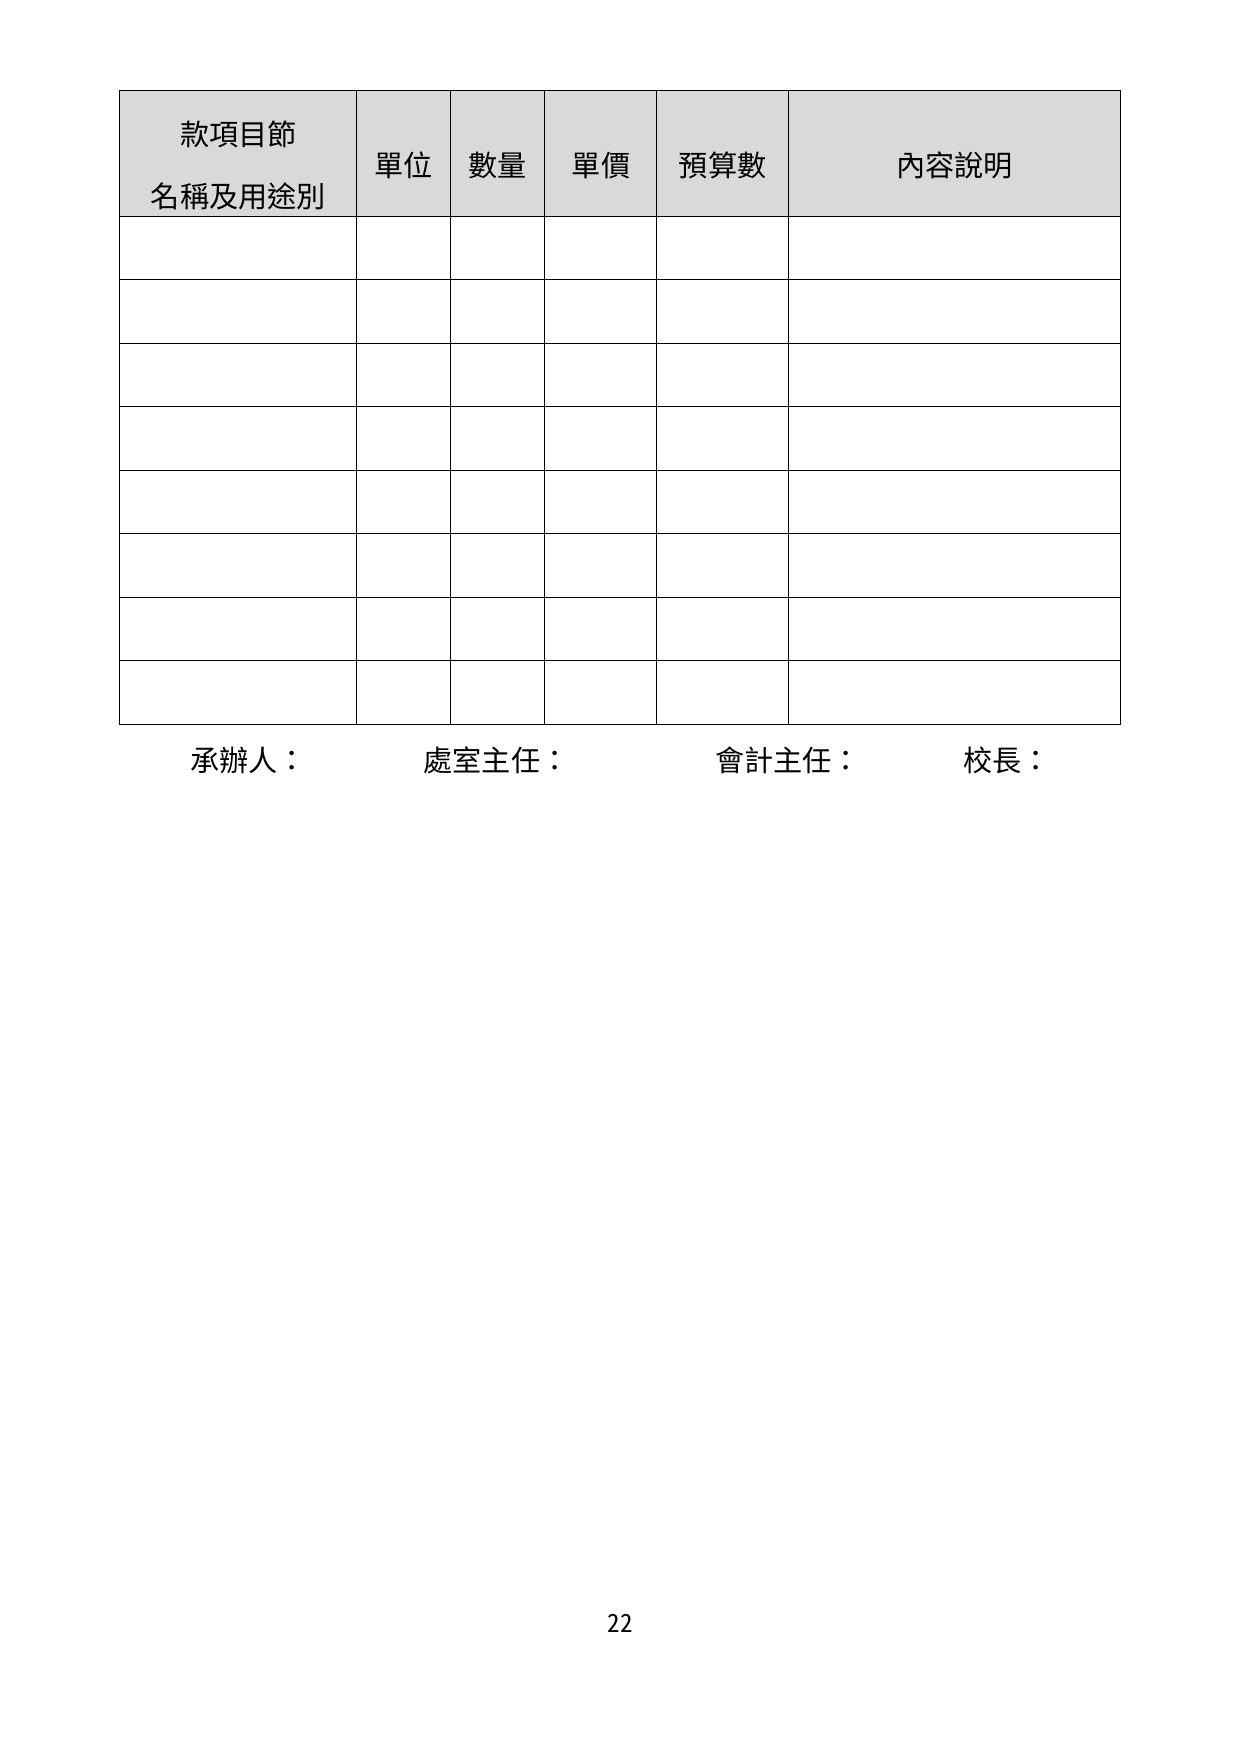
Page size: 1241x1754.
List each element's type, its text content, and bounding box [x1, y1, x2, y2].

table_cell [789, 471, 1120, 533]
table_cell [120, 598, 356, 660]
table_cell [789, 598, 1120, 660]
table_cell [120, 407, 356, 470]
table_header 款項目節 名稱及用途別 [120, 91, 356, 216]
table_cell [545, 534, 656, 597]
table_cell [357, 407, 450, 470]
table_cell [357, 344, 450, 406]
table_cell [545, 280, 656, 343]
text 承辦人： 處室主任： 會計主任： 校長： [103, 725, 1137, 783]
table_cell [120, 534, 356, 597]
table_cell [789, 407, 1120, 470]
table_cell [657, 280, 788, 343]
table_cell [451, 280, 544, 343]
table_cell [120, 471, 356, 533]
table_cell [357, 280, 450, 343]
table_cell [789, 661, 1120, 724]
table_cell [657, 471, 788, 533]
table_cell [789, 534, 1120, 597]
table_cell [789, 344, 1120, 406]
table_cell [451, 598, 544, 660]
table_cell [357, 471, 450, 533]
table_cell [545, 407, 656, 470]
table_cell [451, 661, 544, 724]
table_cell [120, 280, 356, 343]
table_cell [451, 344, 544, 406]
table_cell [545, 344, 656, 406]
table_cell [789, 280, 1120, 343]
table_cell [451, 471, 544, 533]
table_cell [545, 217, 656, 279]
table_cell [657, 407, 788, 470]
table_header 單位 [357, 91, 450, 216]
table_cell [451, 534, 544, 597]
table_cell [657, 217, 788, 279]
table_header 預算數 [657, 91, 788, 216]
table_header 數量 [451, 91, 544, 216]
table_cell [657, 598, 788, 660]
table_cell [451, 217, 544, 279]
table_cell [357, 217, 450, 279]
table_cell [657, 534, 788, 597]
table_cell [657, 344, 788, 406]
table_header 內容說明 [789, 91, 1120, 216]
table_cell [120, 344, 356, 406]
table_header 單價 [545, 91, 656, 216]
table_cell [357, 661, 450, 724]
table_cell [357, 534, 450, 597]
table_cell [451, 407, 544, 470]
table_cell [545, 598, 656, 660]
table_cell [120, 217, 356, 279]
table_cell [789, 217, 1120, 279]
table_cell [545, 661, 656, 724]
table_cell [657, 661, 788, 724]
table_cell [357, 598, 450, 660]
table_cell [545, 471, 656, 533]
table_cell [120, 661, 356, 724]
